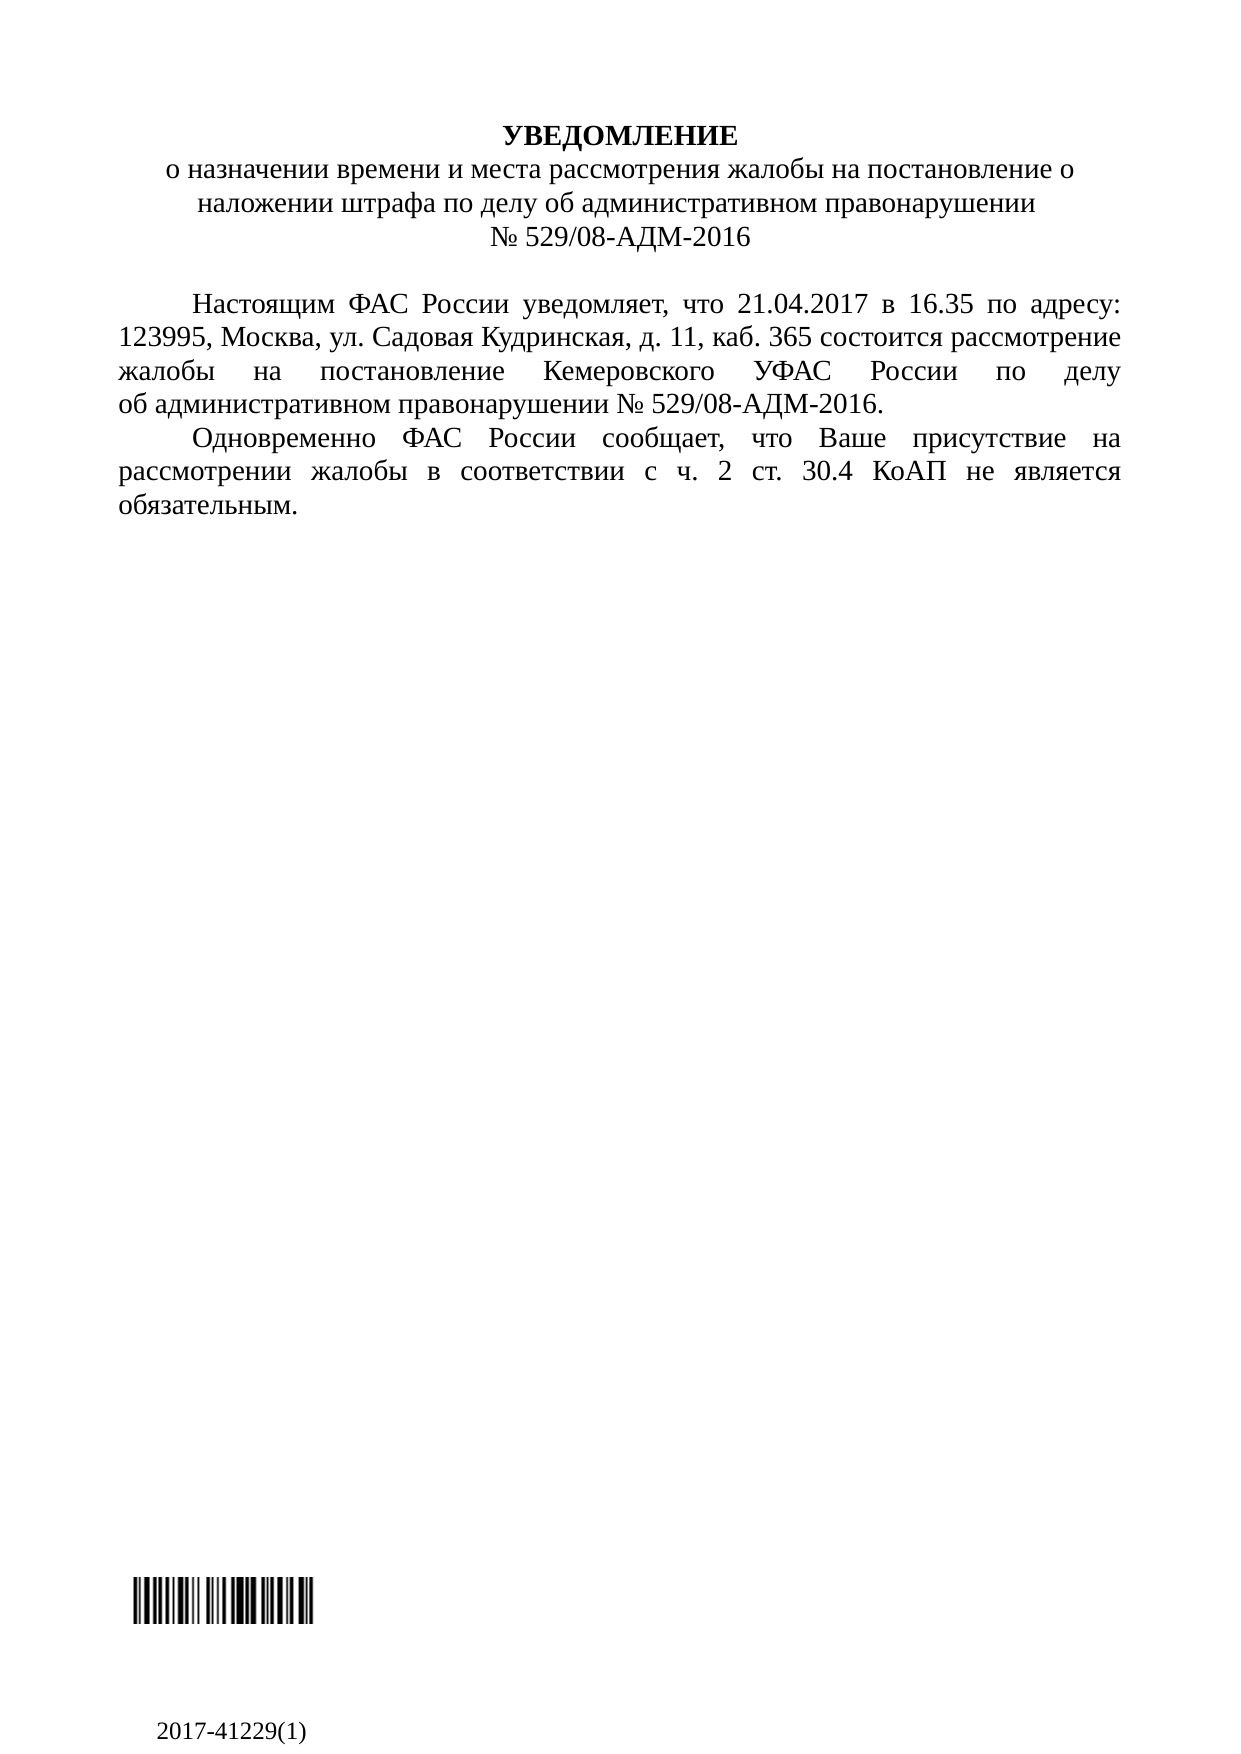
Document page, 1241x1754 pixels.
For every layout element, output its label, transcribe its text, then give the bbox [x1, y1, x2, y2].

text № 529/08-АДМ-2016 [118, 219, 1122, 252]
picture [118, 1577, 331, 1624]
text Одновременно ФАС России сообщает, что Ваше присутствие на рассмотрении жалобы в соответствии с ч. 2 ст. 30.4 КоАП не является обязательным. [118, 420, 1122, 521]
text Настоящим ФАС России уведомляет, что 21.04.2017 в 16.35 по адресу: 123995, Москва, ул. Садовая Кудринская, д. 11, каб. 365 состоится рассмотрение жалобы на постановление Кемеровского УФАС России по делу об административном правонарушении № 529/08-АДМ-2016. [118, 286, 1122, 420]
text о назначении времени и места рассмотрения жалобы на постановление о наложении штрафа по делу об административном правонарушении [118, 152, 1122, 219]
text УВЕДОМЛЕНИЕ [118, 118, 1122, 152]
